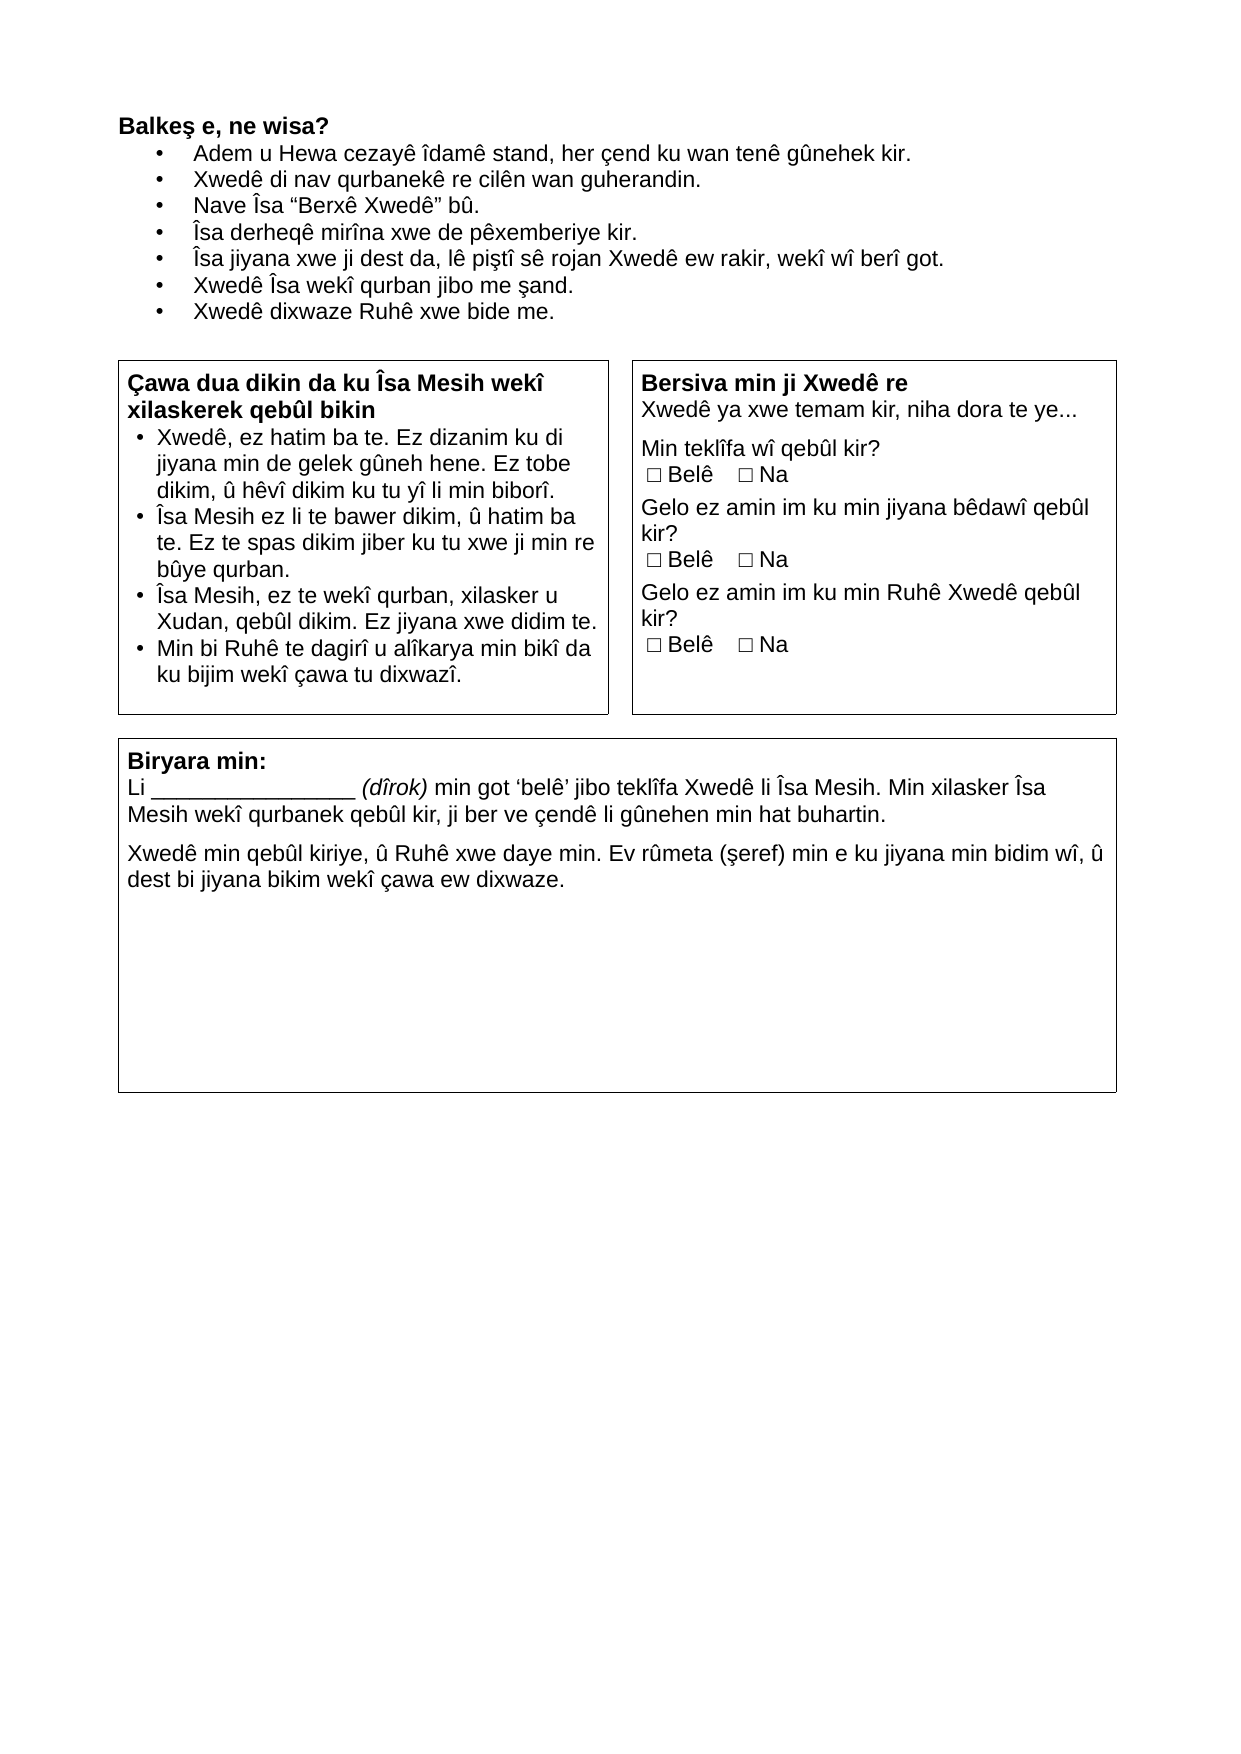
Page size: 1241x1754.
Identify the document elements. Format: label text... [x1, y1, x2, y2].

text Min teklîfa wî qebûl kir? [641, 435, 1107, 461]
text □ Belê □ Na [641, 461, 1107, 488]
list Îsa jiyana xwe ji dest da, lê piştî sê rojan Xwedê ew rakir, wekî wî berî got. [156, 245, 1122, 272]
text Xwedê min qebûl kiriye, û Ruhê xwe daye min. Ev rûmeta (şeref) min e ku jiyana min bidim wî, û dest bi jiyana bikim wekî çawa ew dixwaze. [127, 839, 1107, 892]
subtitle Bersiva min ji Xwedê re [641, 369, 1107, 396]
text Li ________________ (dîrok) min got ‘belê’ jibo teklîfa Xwedê li Îsa Mesih. Min xilasker Îsa Mesih wekî qurbanek qebûl kir, ji ber ve çendê li gûnehen min hat buhartin. [127, 774, 1107, 827]
list Xwedê dixwaze Ruhê xwe bide me. [156, 298, 1122, 324]
subtitle Balkeş e, ne wisa? [118, 112, 1122, 140]
subtitle Çawa dua dikin da ku Îsa Mesih wekî xilaskerek qebûl bikin [127, 369, 599, 424]
list Xwedê, ez hatim ba te. Ez dizanim ku di jiyana min de gelek gûneh hene. Ez tobe dikim, û hêvî dikim ku tu yî li min biborî. [136, 424, 599, 503]
list Îsa Mesih ez li te bawer dikim, û hatim ba te. Ez te spas dikim jiber ku tu xwe ji min re bûye qurban. [136, 503, 599, 582]
text □ Belê □ Na [641, 631, 1107, 658]
text □ Belê □ Na [641, 546, 1107, 573]
list Xwedê di nav qurbanekê re cilên wan guherandin. [156, 166, 1122, 192]
list Îsa Mesih, ez te wekî qurban, xilasker u Xudan, qebûl dikim. Ez jiyana xwe didim te. [136, 582, 599, 635]
list Adem u Hewa cezayê îdamê stand, her çend ku wan tenê gûnehek kir. [156, 140, 1122, 166]
list Nave Îsa “Berxê Xwedê” bû. [156, 192, 1122, 219]
list Xwedê Îsa wekî qurban jibo me şand. [156, 272, 1122, 298]
subtitle Biryara min: [127, 747, 1107, 774]
text Gelo ez amin im ku min Ruhê Xwedê qebûl kir? [641, 579, 1107, 631]
text Gelo ez amin im ku min jiyana bêdawî qebûl kir? [641, 494, 1107, 546]
list Îsa derheqê mirîna xwe de pêxemberiye kir. [156, 219, 1122, 245]
list Min bi Ruhê te dagirî u alîkarya min bikî da ku bijim wekî çawa tu dixwazî. [136, 635, 599, 687]
text Xwedê ya xwe temam kir, niha dora te ye... [641, 396, 1107, 423]
